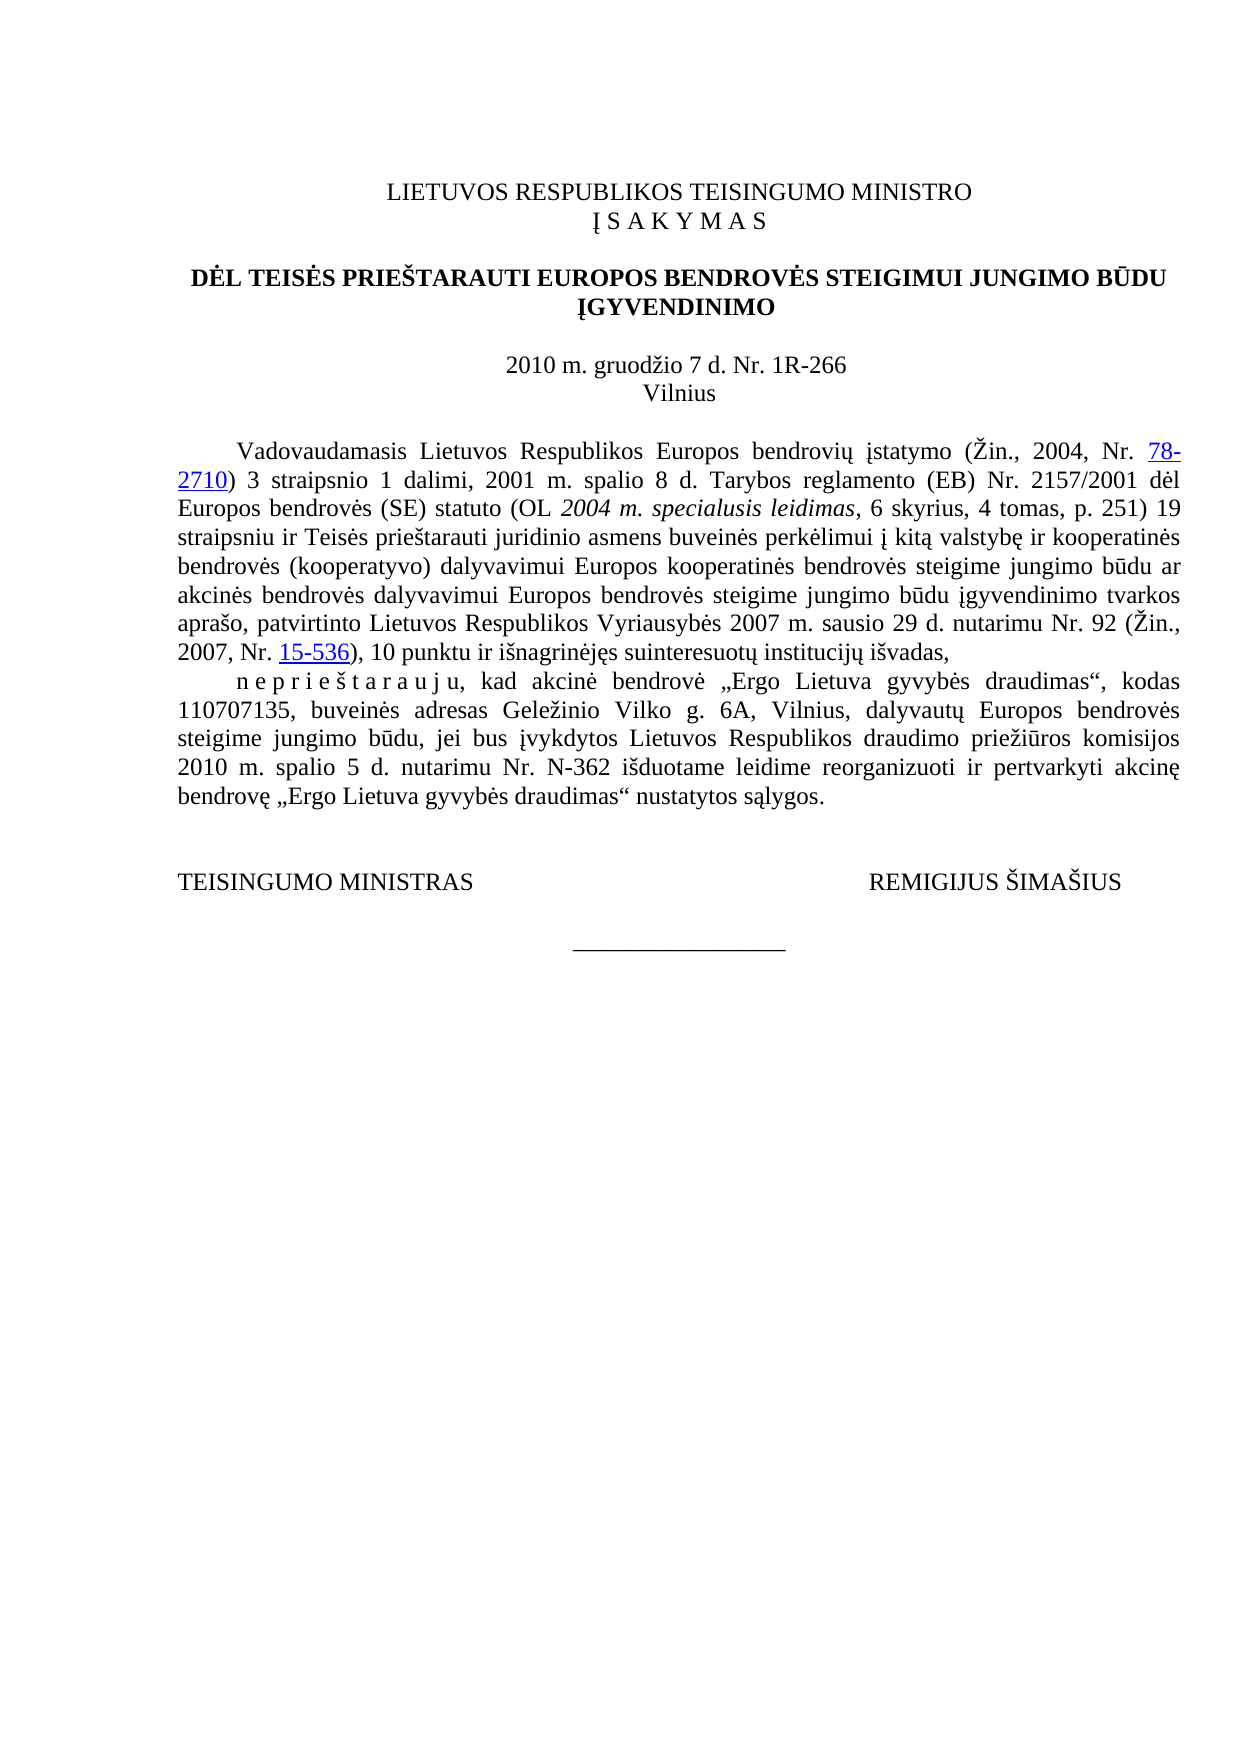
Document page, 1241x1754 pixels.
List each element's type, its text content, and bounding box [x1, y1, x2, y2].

text Teisingumo ministras Remigijus Šimašius [177, 867, 1181, 896]
text 2010 m. gruodžio 7 d. Nr. 1R-266 [177, 350, 1181, 378]
text _________________ [177, 925, 1181, 953]
text LIETUVOS RESPUBLIKOS Teisingumo MINISTRO [177, 177, 1181, 206]
text DĖL TEISĖS PRIEŠTARAUTI EUROPOS BENDROVĖS STEIGIMUI JUNGIMO BŪDU ĮGYVENDINIMO [177, 263, 1181, 321]
text neprieštarauju, kad akcinė bendrovė „Ergo Lietuva gyvybės draudimas“, kodas 110707135, buveinės adresas Geležinio Vilko g. 6A, Vilnius, dalyvautų Europos bendrovės steigime jungimo būdu, jei bus įvykdytos Lietuvos Respublikos draudimo priežiūros komisijos 2010 m. spalio 5 d. nutarimu Nr. N-362 išduotame leidime reorganizuoti ir pertvarkyti akcinę bendrovę „Ergo Lietuva gyvybės draudimas“ nustatytos sąlygos. [177, 666, 1181, 810]
text ĮSAKYMAS [177, 206, 1181, 235]
text Vadovaudamasis Lietuvos Respublikos Europos bendrovių įstatymo (Žin., 2004, Nr. 78-2710) 3 straipsnio 1 dalimi, 2001 m. spalio 8 d. Tarybos reglamento (EB) Nr. 2157/2001 dėl Europos bendrovės (SE) statuto (OL 2004 m. specialusis leidimas, 6 skyrius, 4 tomas, p. 251) 19 straipsniu ir Teisės prieštarauti juridinio asmens buveinės perkėlimui į kitą valstybę ir kooperatinės bendrovės (kooperatyvo) dalyvavimui Europos kooperatinės bendrovės steigime jungimo būdu ar akcinės bendrovės dalyvavimui Europos bendrovės steigime jungimo būdu įgyvendinimo tvarkos aprašo, patvirtinto Lietuvos Respublikos Vyriausybės 2007 m. sausio 29 d. nutarimu Nr. 92 (Žin., 2007, Nr. 15-536), 10 punktu ir išnagrinėjęs suinteresuotų institucijų išvadas, [177, 436, 1181, 666]
text Vilnius [177, 378, 1181, 407]
